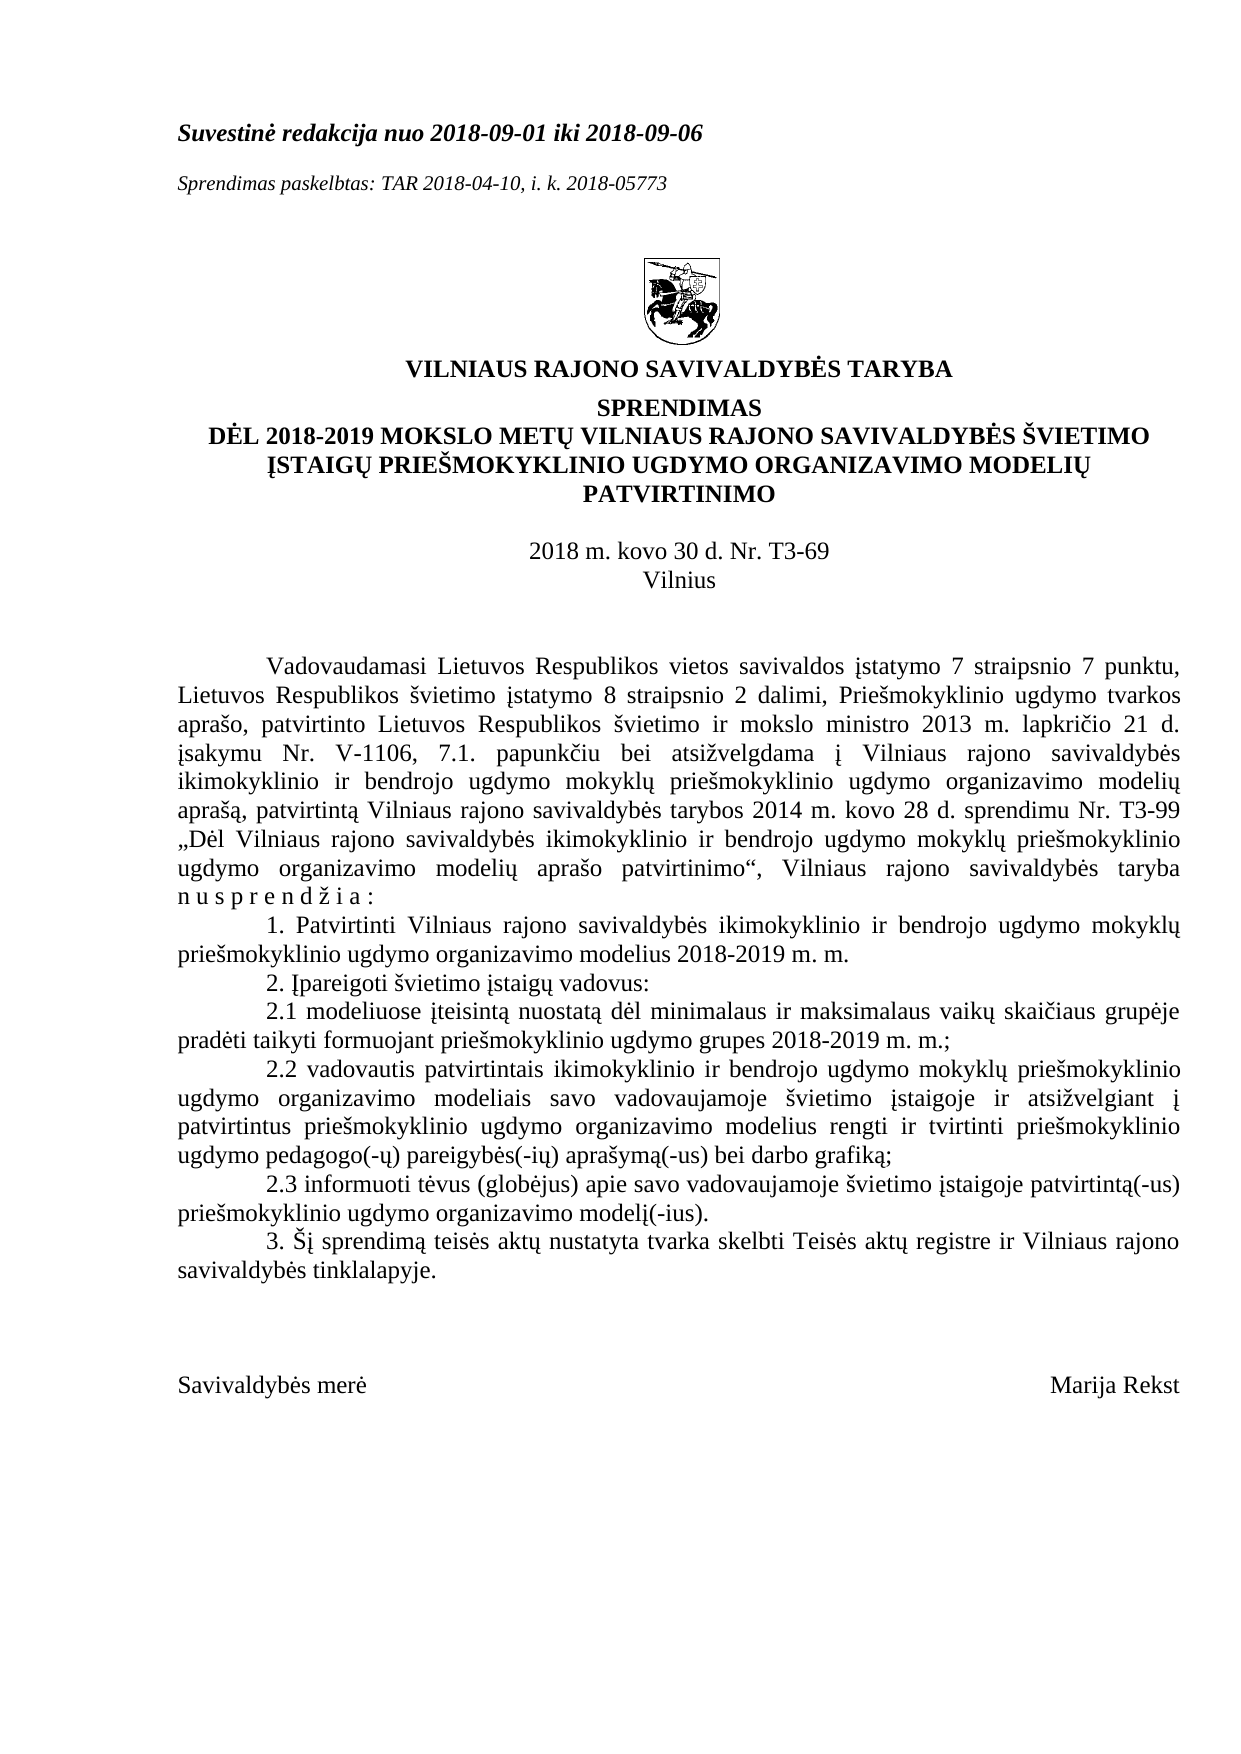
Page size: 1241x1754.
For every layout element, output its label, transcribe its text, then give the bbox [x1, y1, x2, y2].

text SPRENDIMAS DĖL 2018-2019 MOKSLO METŲ VILNIAUS RAJONO SAVIVALDYBĖS ŠVIETIMO ĮSTAIGŲ PRIEŠMOKYKLINIO UGDYMO ORGANIZAVIMO MODELIŲ PATVIRTINIMO [177, 393, 1181, 508]
text Sprendimas paskelbtas: TAR 2018-04-10, i. k. 2018-05773 [177, 171, 1181, 195]
text 2. Įpareigoti švietimo įstaigų vadovus: [177, 968, 1181, 996]
text Savivaldybės merė Marija Rekst [177, 1370, 1181, 1399]
text 1. Patvirtinti Vilniaus rajono savivaldybės ikimokyklinio ir bendrojo ugdymo mokyklų priešmokyklinio ugdymo organizavimo modelius 2018-2019 m. m. [177, 910, 1181, 968]
text Vadovaudamasi Lietuvos Respublikos vietos savivaldos įstatymo 7 straipsnio 7 punktu, Lietuvos Respublikos švietimo įstatymo 8 straipsnio 2 dalimi, Priešmokyklinio ugdymo tvarkos aprašo, patvirtinto Lietuvos Respublikos švietimo ir mokslo ministro 2013 m. lapkričio 21 d. įsakymu Nr. V-1106, 7.1. papunkčiu bei atsižvelgdama į Vilniaus rajono savivaldybės ikimokyklinio ir bendrojo ugdymo mokyklų priešmokyklinio ugdymo organizavimo modelių aprašą, patvirtintą Vilniaus rajono savivaldybės tarybos 2014 m. kovo 28 d. sprendimu Nr. T3-99 „Dėl Vilniaus rajono savivaldybės ikimokyklinio ir bendrojo ugdymo mokyklų priešmokyklinio ugdymo organizavimo modelių aprašo patvirtinimo“, Vilniaus rajono savivaldybės taryba nusprendžia: [177, 651, 1181, 910]
text Suvestinė redakcija nuo 2018-09-01 iki 2018-09-06 [177, 118, 1181, 147]
text 2018 m. kovo 30 d. Nr. T3-69 Vilnius [177, 536, 1181, 594]
text VILNIAUS RAJONO SAVIVALDYBĖS TARYBA [177, 354, 1181, 383]
text 3. Šį sprendimą teisės aktų nustatyta tvarka skelbti Teisės aktų registre ir Vilniaus rajono savivaldybės tinklalapyje. [177, 1226, 1181, 1284]
text 2.1 modeliuose įteisintą nuostatą dėl minimalaus ir maksimalaus vaikų skaičiaus grupėje pradėti taikyti formuojant priešmokyklinio ugdymo grupes 2018-2019 m. m.; [177, 996, 1181, 1054]
text 2.2 vadovautis patvirtintais ikimokyklinio ir bendrojo ugdymo mokyklų priešmokyklinio ugdymo organizavimo modeliais savo vadovaujamoje švietimo įstaigoje ir atsižvelgiant į patvirtintus priešmokyklinio ugdymo organizavimo modelius rengti ir tvirtinti priešmokyklinio ugdymo pedagogo(-ų) pareigybės(-ių) aprašymą(-us) bei darbo grafiką; [177, 1054, 1181, 1169]
text 2.3 informuoti tėvus (globėjus) apie savo vadovaujamoje švietimo įstaigoje patvirtintą(-us) priešmokyklinio ugdymo organizavimo modelį(-ius). [177, 1169, 1181, 1226]
